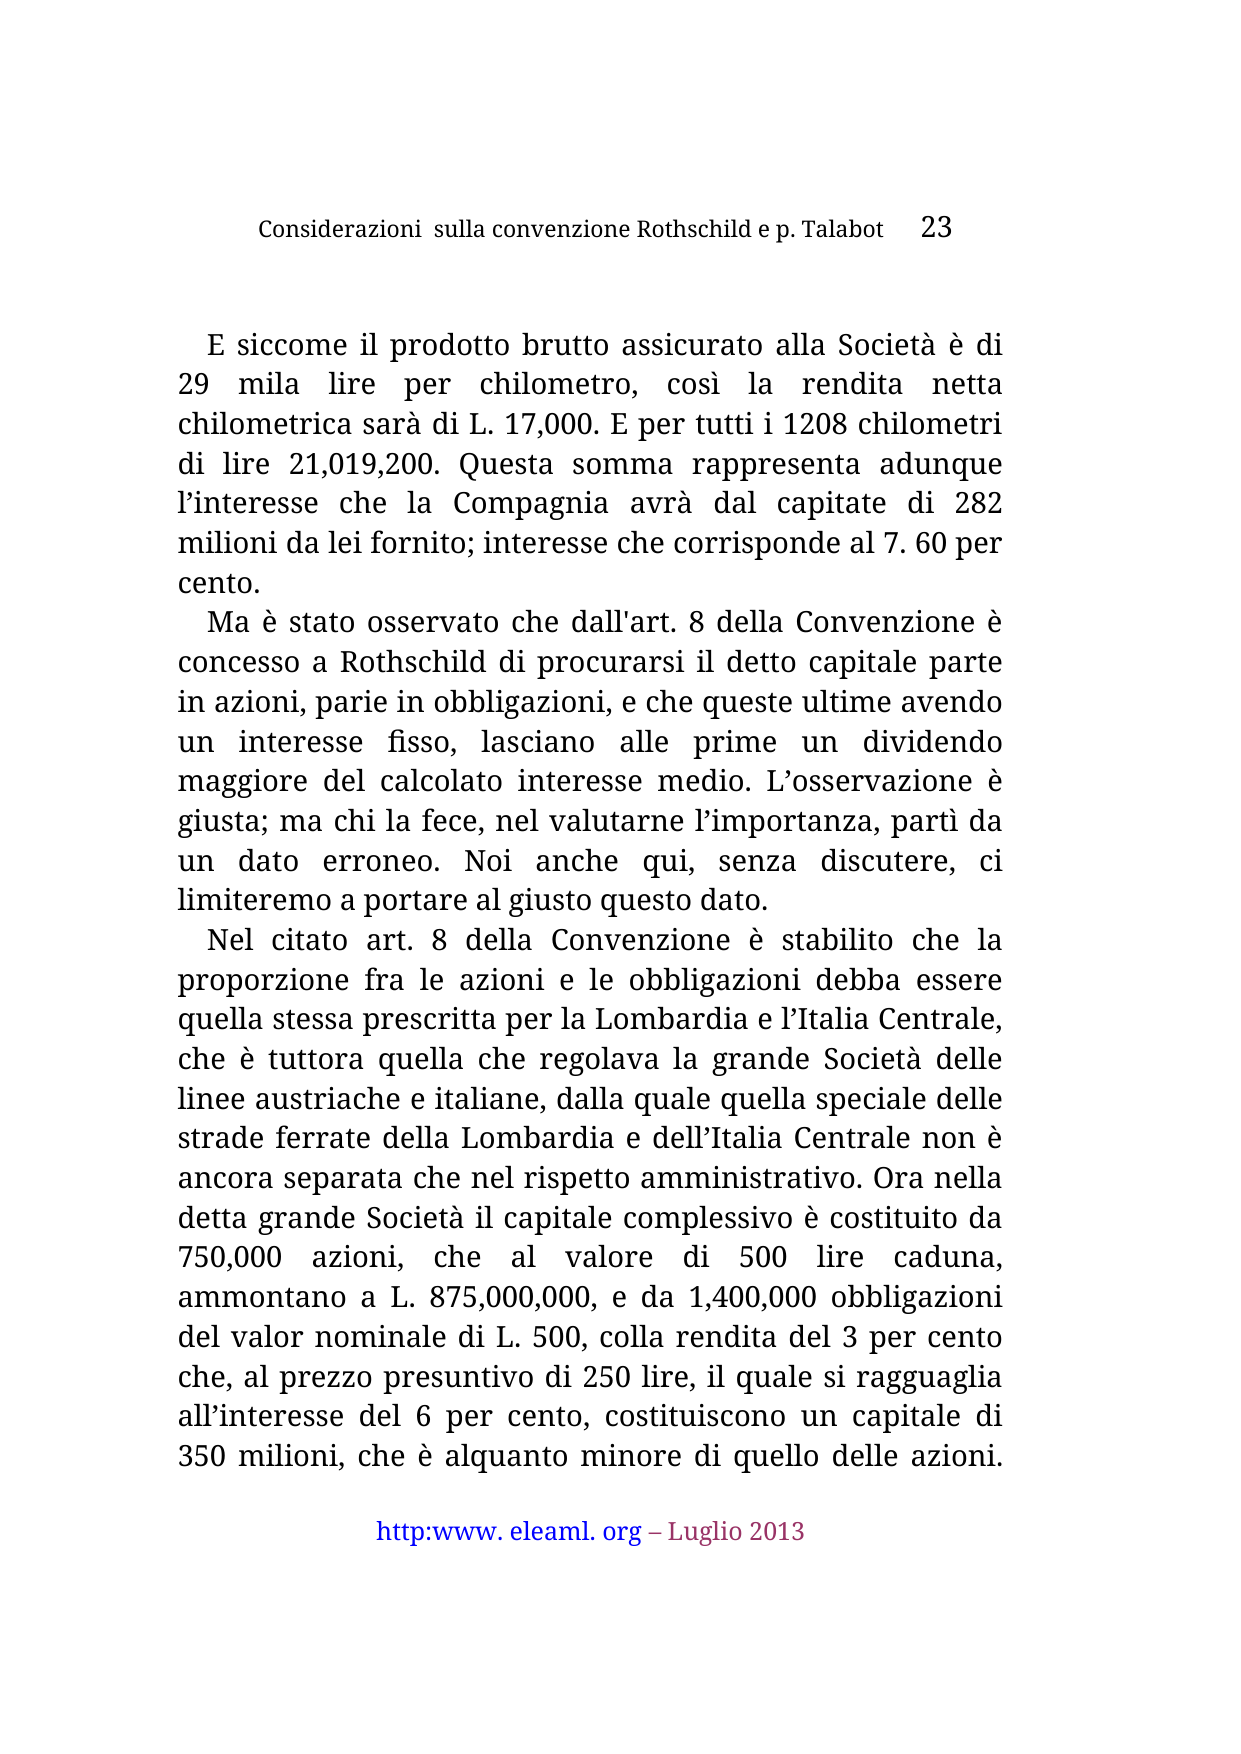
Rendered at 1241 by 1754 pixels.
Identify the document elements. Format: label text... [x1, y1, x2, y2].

text Nel citato art. 8 della Convenzione è stabilito che la proporzione fra le azioni e le obbligazioni debba essere quella stessa prescritta per la Lombardia e l’Italia Centrale, che è tuttora quella che regolava la grande Società delle linee austriache e italiane, dalla quale quella speciale delle strade ferrate della Lombardia e dell’Italia Centrale non è ancora separata che nel rispetto amministrativo. Ora nella detta grande Società il capitale complessivo è costituito da 750,000 azioni, che al valore di 500 lire caduna, ammontano a L. 875,000,000, e da 1,400,000 obbligazioni del valor nominale di L. 500, colla rendita del 3 per cento che, al prezzo presuntivo di 250 lire, il quale si ragguaglia all’interesse del 6 per cento, costituiscono un capitale di 350 milioni, che è alquanto minore di quello delle azioni. [177, 919, 1004, 1475]
text Ma è stato osservato che dall'art. 8 della Convenzione è concesso a Rothschild di procurarsi il detto capitale parte in azioni, parie in obbligazioni, e che queste ultime avendo un interesse fisso, lasciano alle prime un dividendo maggiore del calcolato interesse medio. L’osservazione è giusta; ma chi la fece, nel valutarne l’importanza, partì da un dato erroneo. Noi anche qui, senza discutere, ci limiteremo a portare al giusto questo dato. [177, 602, 1004, 919]
text E siccome il prodotto brutto assicurato alla Società è di 29 mila lire per chilometro, così la rendita netta chilometrica sarà di L. 17,000. E per tutti i 1208 chilometri di lire 21,019,200. Questa somma rappresenta adunque l’interesse che la Compagnia avrà dal capitate di 282 milioni da lei fornito; interesse che corrisponde al 7. 60 per cento. [177, 324, 1004, 602]
